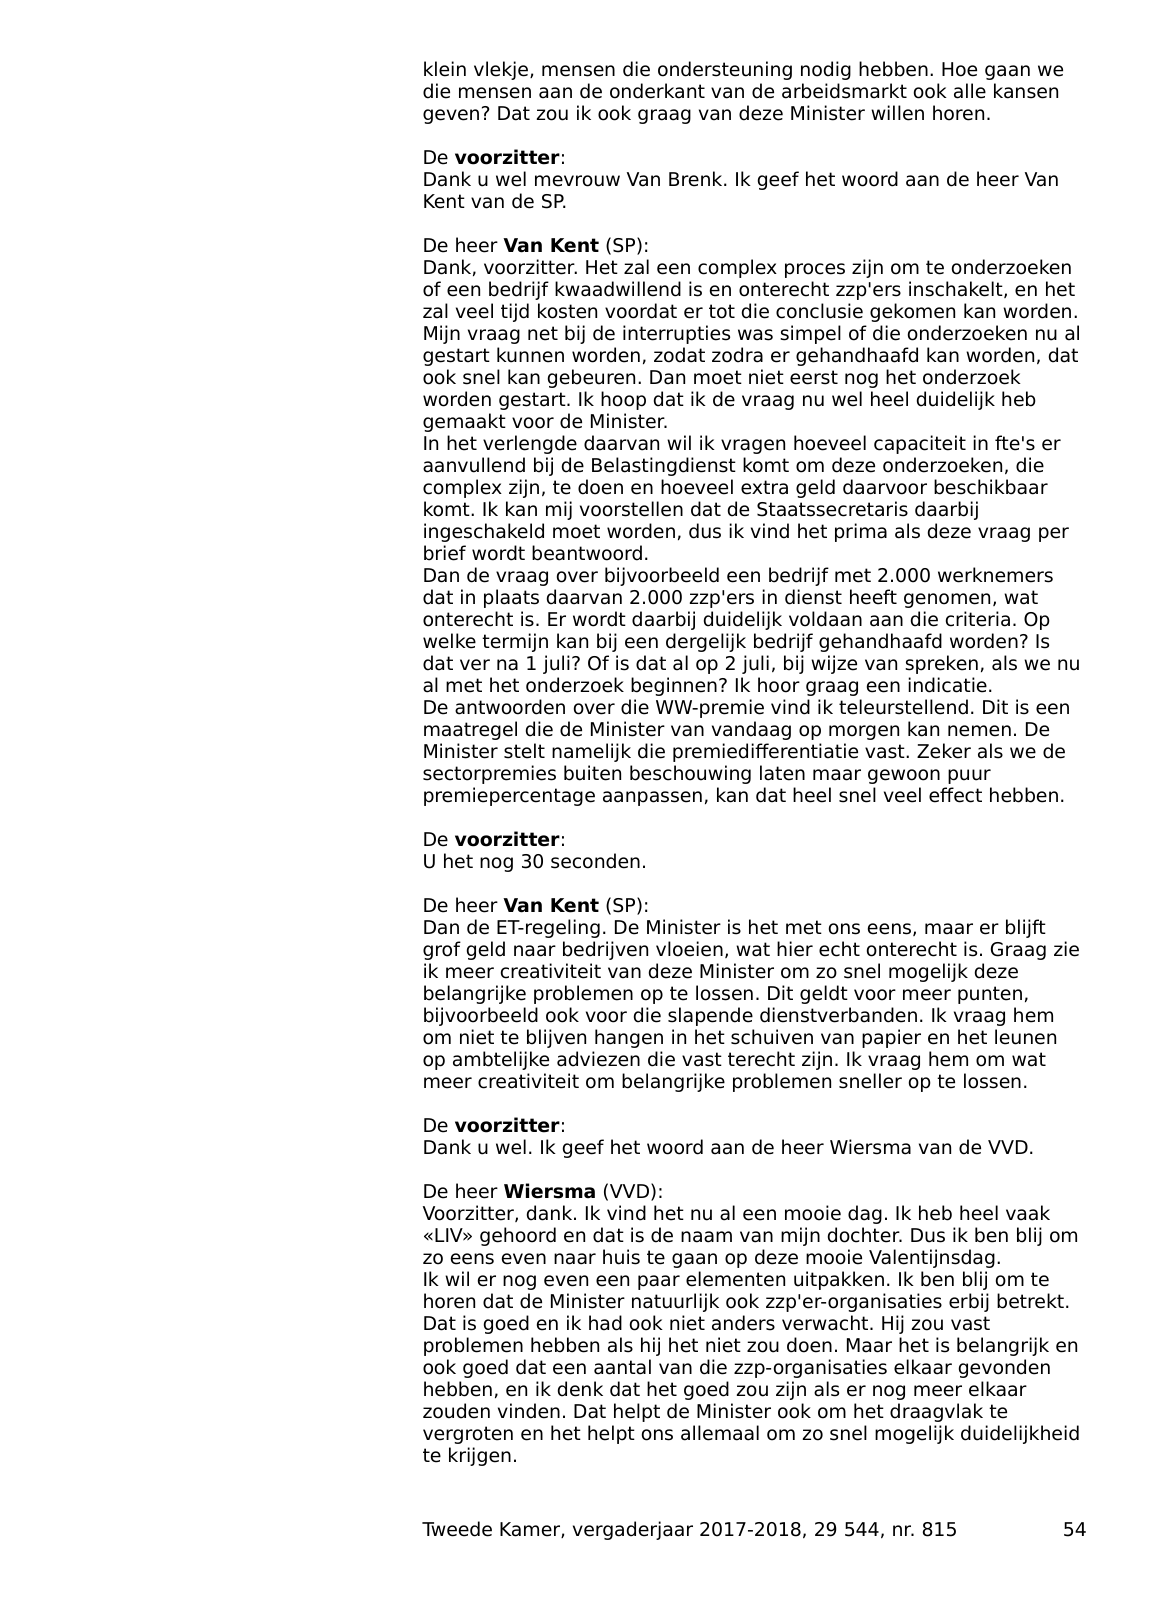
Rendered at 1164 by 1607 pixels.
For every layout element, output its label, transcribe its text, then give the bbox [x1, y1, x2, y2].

text De heer Wiersma (VVD): [422, 1181, 1087, 1203]
text De antwoorden over die WW-premie vind ik teleurstellend. Dit is een maatregel die de Minister van vandaag op morgen kan nemen. De Minister stelt namelijk die premiedifferentiatie vast. Zeker als we de sectorpremies buiten beschouwing laten maar gewoon puur premiepercentage aanpassen, kan dat heel snel veel effect hebben. [422, 697, 1087, 807]
text Voorzitter, dank. Ik vind het nu al een mooie dag. Ik heb heel vaak «LIV» gehoord en dat is de naam van mijn dochter. Dus ik ben blij om zo eens even naar huis te gaan op deze mooie Valentijnsdag. [422, 1203, 1087, 1269]
text De voorzitter: [422, 1115, 1087, 1137]
text De heer Van Kent (SP): [422, 235, 1087, 257]
text De heer Van Kent (SP): [422, 895, 1087, 917]
text Dan de vraag over bijvoorbeeld een bedrijf met 2.000 werknemers dat in plaats daarvan 2.000 zzp'ers in dienst heeft genomen, wat onterecht is. Er wordt daarbij duidelijk voldaan aan die criteria. Op welke termijn kan bij een dergelijk bedrijf gehandhaafd worden? Is dat ver na 1 juli? Of is dat al op 2 juli, bij wijze van spreken, als we nu al met het onderzoek beginnen? Ik hoor graag een indicatie. [422, 565, 1087, 697]
text Dank, voorzitter. Het zal een complex proces zijn om te onderzoeken of een bedrijf kwaadwillend is en onterecht zzp'ers inschakelt, en het zal veel tijd kosten voordat er tot die conclusie gekomen kan worden. Mijn vraag net bij de interrupties was simpel of die onderzoeken nu al gestart kunnen worden, zodat zodra er gehandhaafd kan worden, dat ook snel kan gebeuren. Dan moet niet eerst nog het onderzoek worden gestart. Ik hoop dat ik de vraag nu wel heel duidelijk heb gemaakt voor de Minister. [422, 257, 1087, 433]
text De voorzitter: [422, 147, 1087, 169]
text klein vlekje, mensen die ondersteuning nodig hebben. Hoe gaan we die mensen aan de onderkant van de arbeidsmarkt ook alle kansen geven? Dat zou ik ook graag van deze Minister willen horen. [422, 59, 1087, 125]
text U het nog 30 seconden. [422, 851, 1087, 873]
text Ik wil er nog even een paar elementen uitpakken. Ik ben blij om te horen dat de Minister natuurlijk ook zzp'er-organisaties erbij betrekt. Dat is goed en ik had ook niet anders verwacht. Hij zou vast problemen hebben als hij het niet zou doen. Maar het is belangrijk en ook goed dat een aantal van die zzp-organisaties elkaar gevonden hebben, en ik denk dat het goed zou zijn als er nog meer elkaar zouden vinden. Dat helpt de Minister ook om het draagvlak te vergroten en het helpt ons allemaal om zo snel mogelijk duidelijkheid te krijgen. [422, 1269, 1087, 1467]
text Dank u wel mevrouw Van Brenk. Ik geef het woord aan de heer Van Kent van de SP. [422, 169, 1087, 213]
text Dank u wel. Ik geef het woord aan de heer Wiersma van de VVD. [422, 1137, 1087, 1159]
text In het verlengde daarvan wil ik vragen hoeveel capaciteit in fte's er aanvullend bij de Belastingdienst komt om deze onderzoeken, die complex zijn, te doen en hoeveel extra geld daarvoor beschikbaar komt. Ik kan mij voorstellen dat de Staatssecretaris daarbij ingeschakeld moet worden, dus ik vind het prima als deze vraag per brief wordt beantwoord. [422, 433, 1087, 565]
text De voorzitter: [422, 829, 1087, 851]
text Dan de ET-regeling. De Minister is het met ons eens, maar er blijft grof geld naar bedrijven vloeien, wat hier echt onterecht is. Graag zie ik meer creativiteit van deze Minister om zo snel mogelijk deze belangrijke problemen op te lossen. Dit geldt voor meer punten, bijvoorbeeld ook voor die slapende dienstverbanden. Ik vraag hem om niet te blijven hangen in het schuiven van papier en het leunen op ambtelijke adviezen die vast terecht zijn. Ik vraag hem om wat meer creativiteit om belangrijke problemen sneller op te lossen. [422, 917, 1087, 1093]
